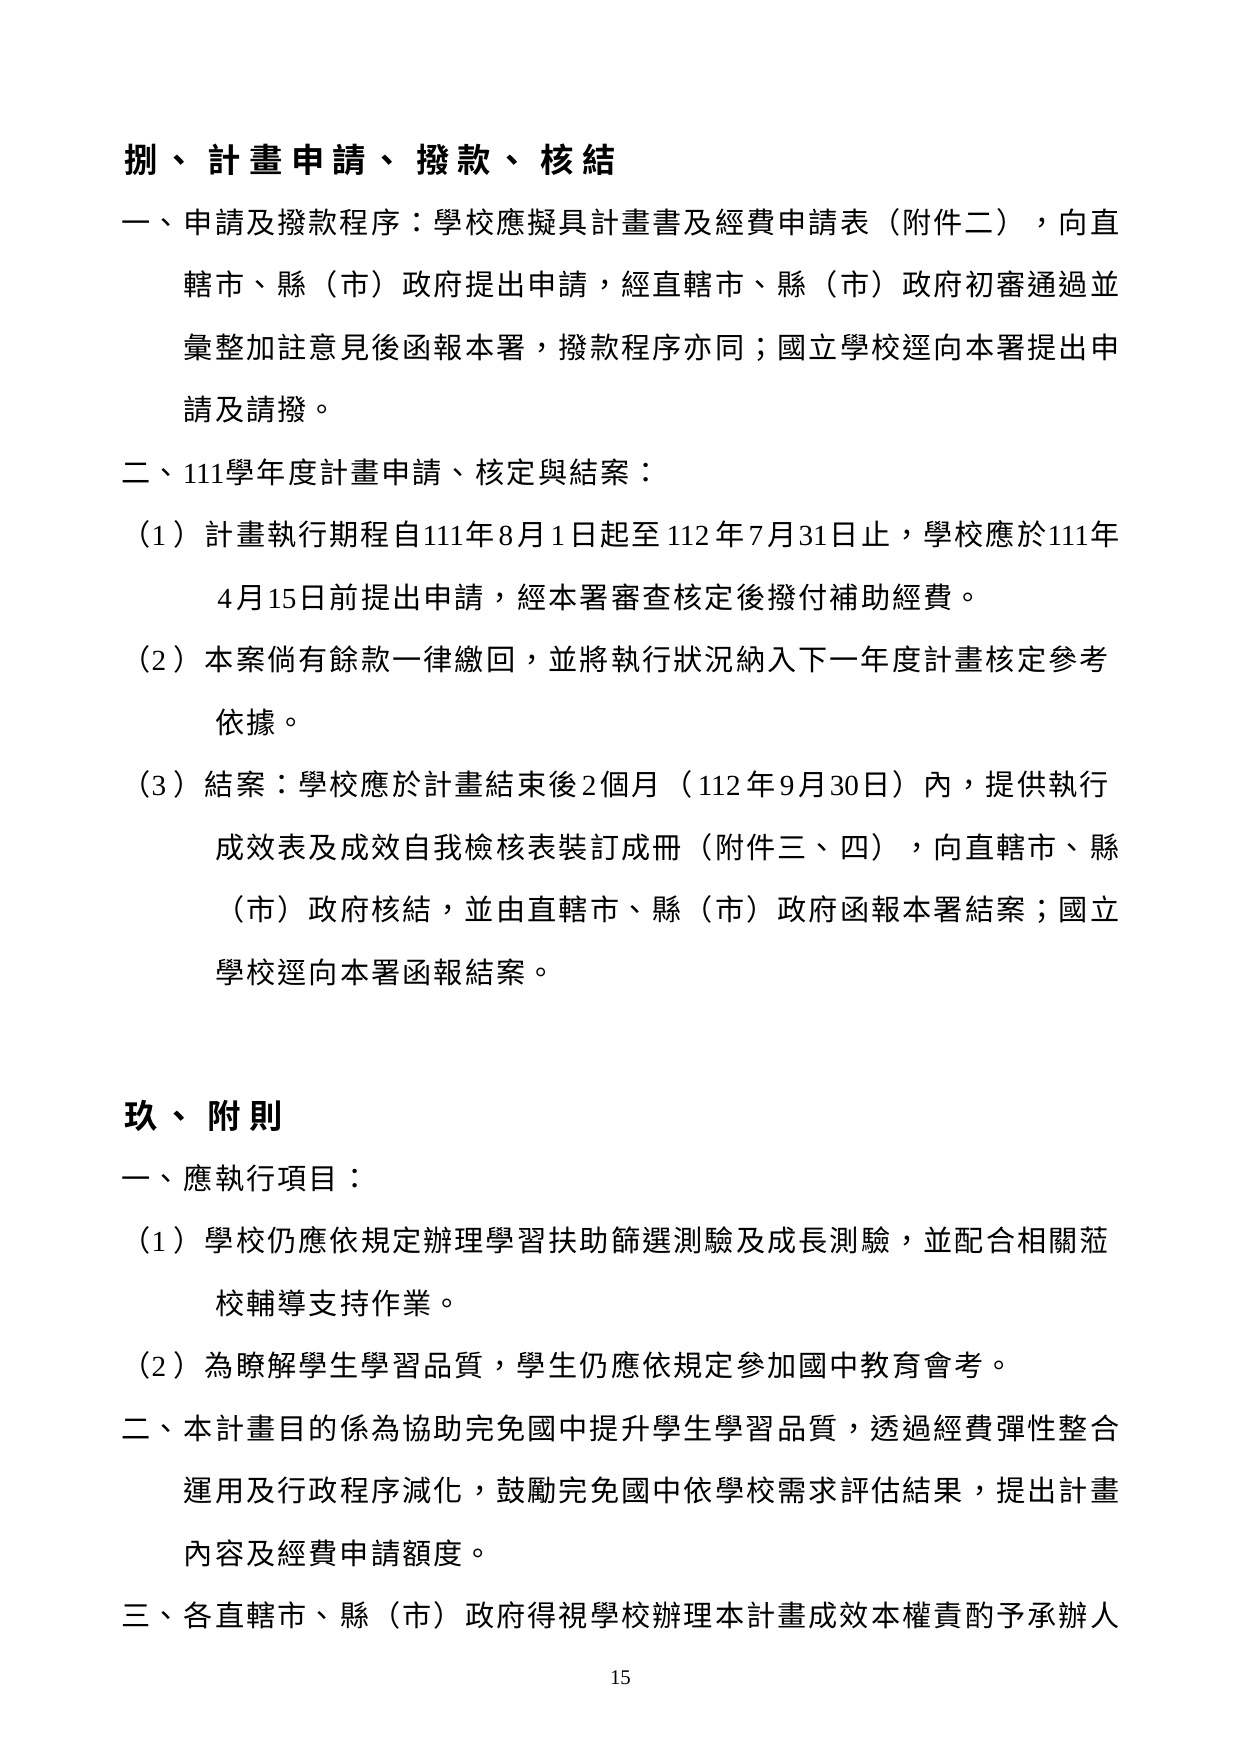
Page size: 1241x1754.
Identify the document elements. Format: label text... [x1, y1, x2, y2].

text 二、本計畫目的係為協助完免國中提升學生學習品質，透過經費彈性整合運用及行政程序減化，鼓勵完免國中依學校需求評估結果，提出計畫內容及經費申請額度。 [120, 1385, 1120, 1572]
list 計畫執行期程自111年8月1日起至112年7月31日止，學校應於111年4月15日前提出申請，經本署審查核定後撥付補助經費。 [120, 491, 1120, 616]
list 結案：學校應於計畫結束後2個月（112年9月30日）內，提供執行成效表及成效自我檢核表裝訂成冊（附件三、四），向直轄市、縣（市）政府核結，並由直轄市、縣（市）政府函報本署結案；國立學校逕向本署函報結案。 [120, 741, 1120, 991]
text 三、各直轄市、縣（市）政府得視學校辦理本計畫成效本權責酌予承辦人 [120, 1572, 1120, 1635]
list 學校仍應依規定辦理學習扶助篩選測驗及成長測驗，並配合相關蒞校輔導支持作業。 [120, 1197, 1120, 1322]
text 捌、計畫申請、撥款、核結 [120, 116, 1120, 179]
list 為瞭解學生學習品質，學生仍應依規定參加國中教育會考。 [120, 1322, 1120, 1385]
text 二、111學年度計畫申請、核定與結案： [120, 429, 1120, 491]
list 本案倘有餘款一律繳回，並將執行狀況納入下一年度計畫核定參考依據。 [120, 616, 1120, 741]
text 玖、附則 [120, 1072, 1120, 1135]
text 一、應執行項目： [120, 1135, 1120, 1197]
text 一、申請及撥款程序：學校應擬具計畫書及經費申請表（附件二），向直轄市、縣（市）政府提出申請，經直轄市、縣（市）政府初審通過並彙整加註意見後函報本署，撥款程序亦同；國立學校逕向本署提出申請及請撥。 [120, 179, 1120, 429]
